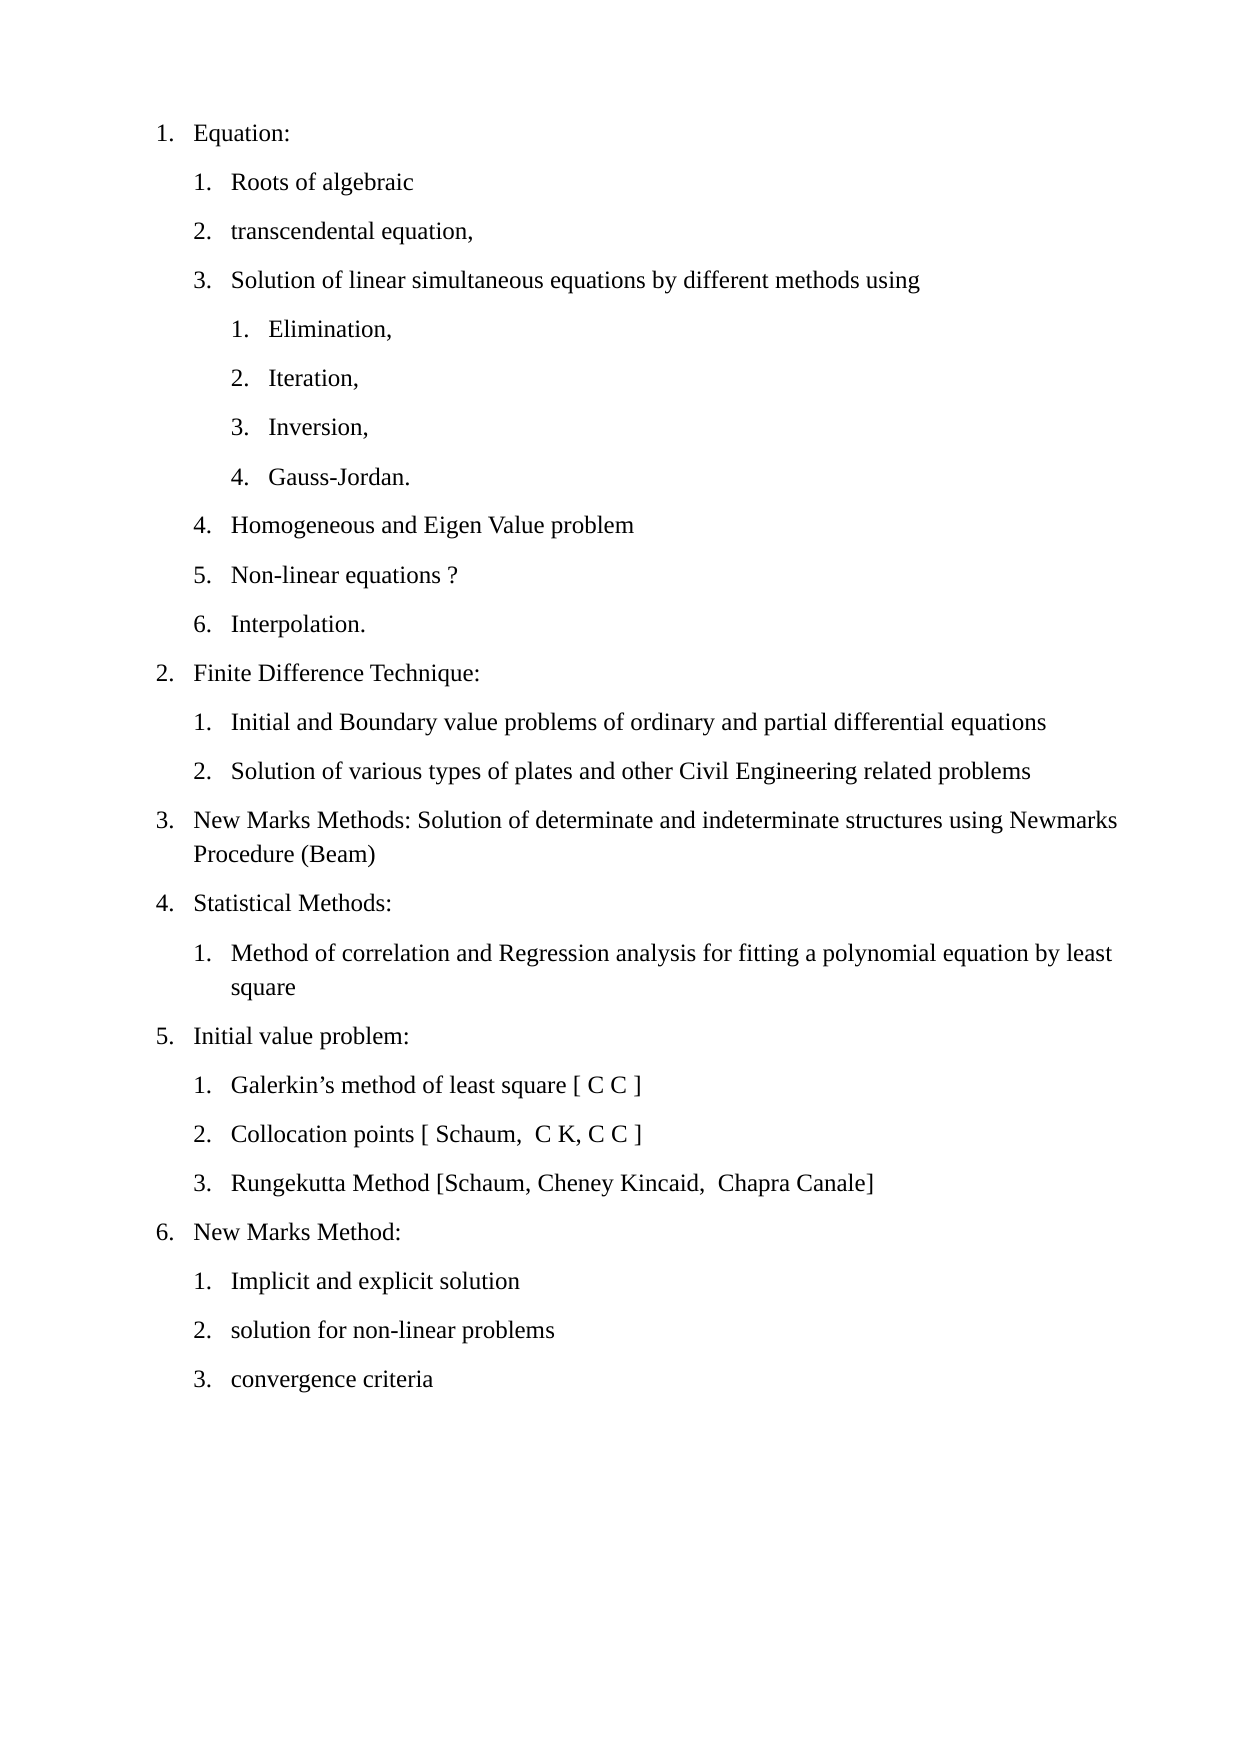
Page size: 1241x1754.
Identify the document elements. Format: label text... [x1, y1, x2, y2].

list New Marks Method: [156, 1217, 1122, 1246]
list Homogeneous and Eigen Value problem [193, 511, 1122, 539]
list Solution of various types of plates and other Civil Engineering related problems [193, 756, 1122, 785]
list Iteration, [231, 363, 1122, 392]
list Solution of linear simultaneous equations by different methods using [193, 265, 1122, 294]
list Initial and Boundary value problems of ordinary and partial differential equations [193, 707, 1122, 736]
list Method of correlation and Regression analysis for fitting a polynomial equation by least square [193, 938, 1122, 1001]
list Statistical Methods: [156, 888, 1122, 917]
list Non-linear equations ? [193, 560, 1122, 588]
list Interpolation. [193, 609, 1122, 637]
list Rungekutta Method [Schaum, Cheney Kincaid, Chapra Canale] [193, 1168, 1122, 1197]
list solution for non-linear problems [193, 1316, 1122, 1344]
list Galerkin’s method of least square [ C C ] [193, 1070, 1122, 1099]
list New Marks Methods: Solution of determinate and indeterminate structures using Newmarks Procedure (Beam) [156, 805, 1122, 868]
list Finite Difference Technique: [156, 658, 1122, 687]
list Gauss-Jordan. [231, 462, 1122, 490]
list Inversion, [231, 412, 1122, 441]
list Elimination, [231, 314, 1122, 343]
list convergence criteria [193, 1364, 1122, 1393]
list Roots of algebraic [193, 167, 1122, 196]
list Equation: [156, 118, 1122, 147]
list Collocation points [ Schaum, C K, C C ] [193, 1119, 1122, 1148]
list Implicit and explicit solution [193, 1266, 1122, 1295]
list transcendental equation, [193, 216, 1122, 245]
list Initial value problem: [156, 1021, 1122, 1050]
